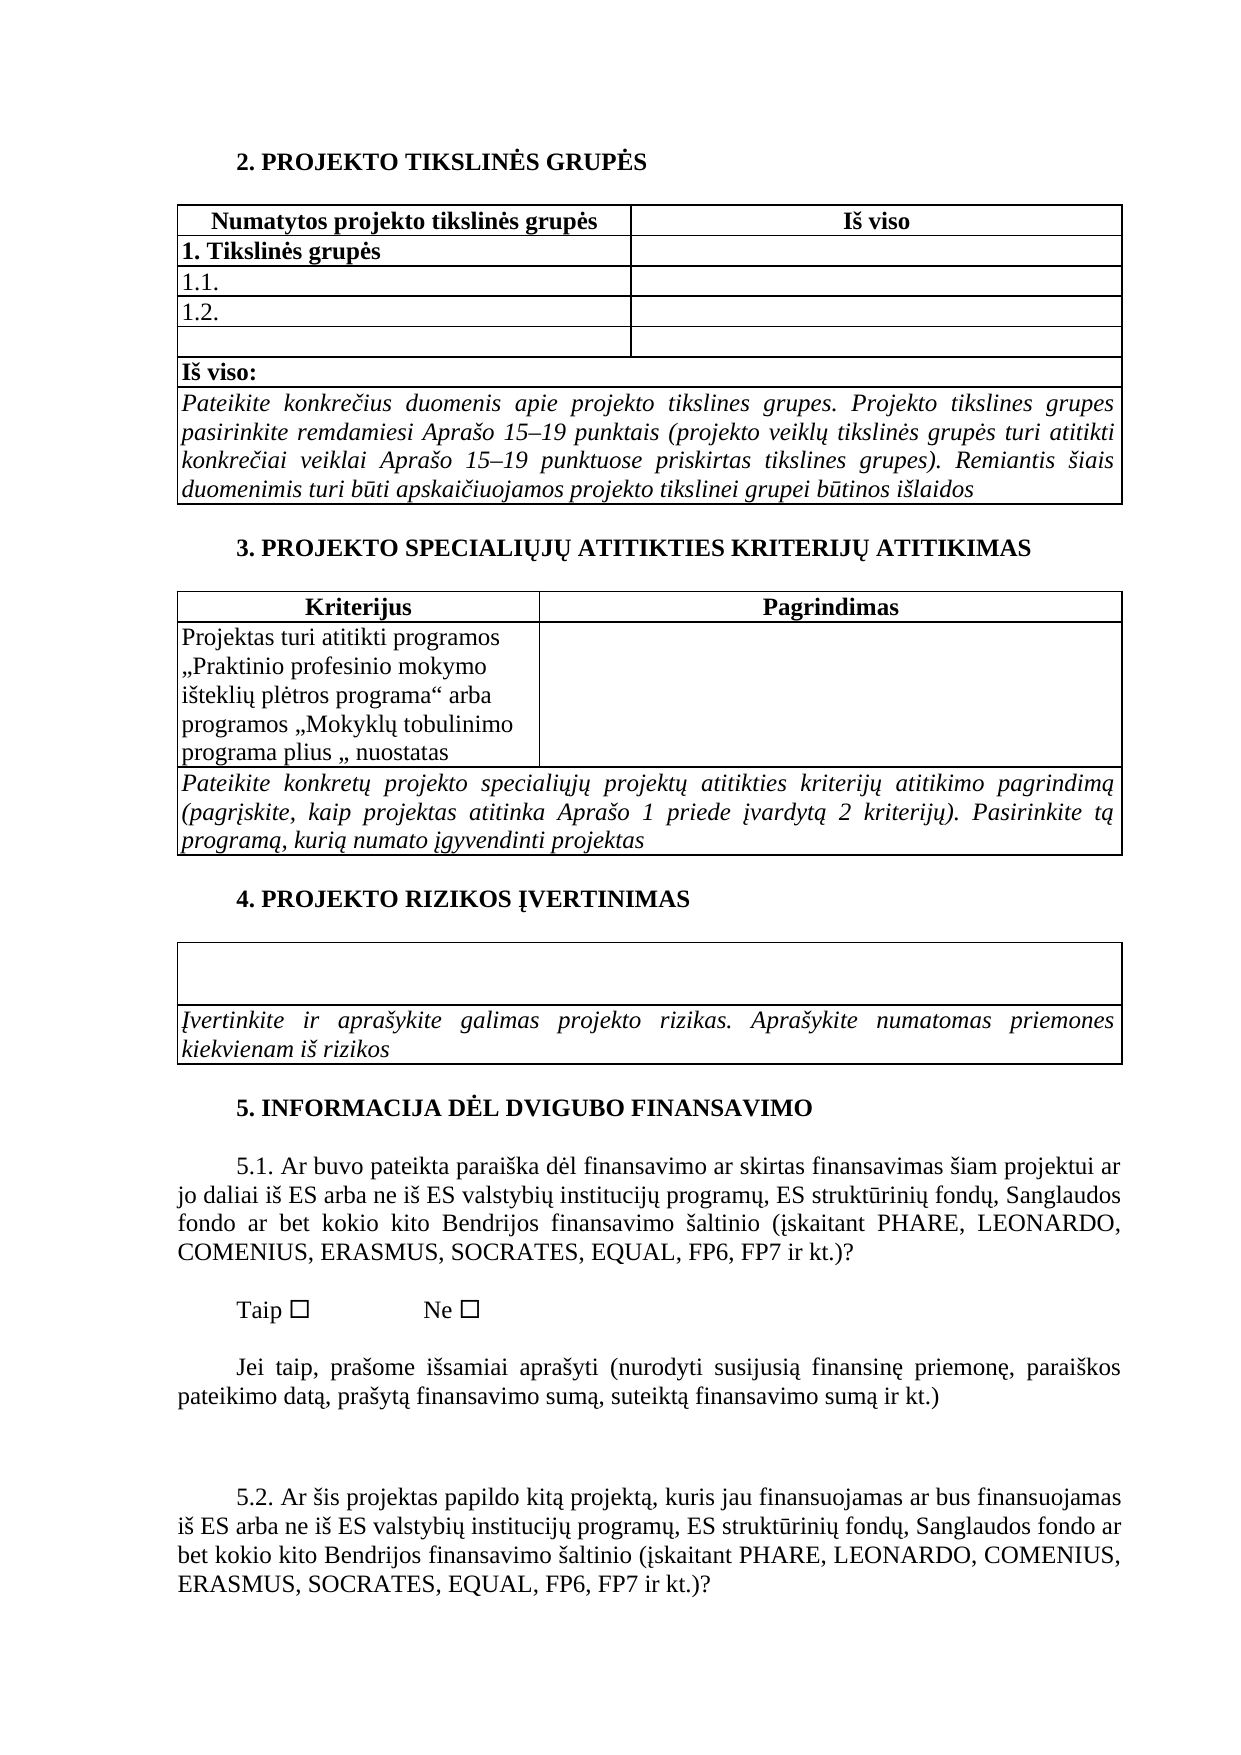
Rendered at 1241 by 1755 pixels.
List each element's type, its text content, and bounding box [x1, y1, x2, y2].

text 4. PROJEKTO RIZIKOS ĮVERTINIMAS [177, 884, 1122, 913]
table_cell 1.1. [178, 267, 630, 295]
table_cell Projektas turi atitikti programos „Praktinio profesinio mokymo išteklių plėtros programa“ arba programos „Mokyklų tobulinimo programa plius „ nuostatas [178, 623, 539, 766]
table_cell Pateikite konkretų projekto specialiųjų projektų atitikties kriterijų atitikimo pagrindimą (pagrįskite, kaip projektas atitinka Aprašo 1 priede įvardytą 2 kriterijų). Pasirinkite tą programą, kurią numato įgyvendinti projektas [178, 768, 1121, 854]
text 5. INFORMACIJA DĖL DVIGUBO FINANSAVIMO [177, 1093, 1122, 1122]
table_cell 1. Tikslinės grupės [178, 236, 630, 265]
table_cell [632, 267, 1121, 295]
text 2. PROJEKTO TIKSLINĖS GRUPĖS [177, 147, 1122, 176]
table_cell [540, 623, 1121, 766]
table_header [178, 943, 1121, 1004]
text 5.2. Ar šis projektas papildo kitą projektą, kuris jau finansuojamas ar bus finansuojamas iš ES arba ne iš ES valstybių institucijų programų, ES struktūrinių fondų, Sanglaudos fondo ar bet kokio kito Bendrijos finansavimo šaltinio (įskaitant PHARE, LEONARDO, COMENIUS, ERASMUS, SOCRATES, EQUAL, FP6, FP7 ir kt.)? [177, 1482, 1122, 1597]
text 5.1. Ar buvo pateikta paraiška dėl finansavimo ar skirtas finansavimas šiam projektui ar jo daliai iš ES arba ne iš ES valstybių institucijų programų, ES struktūrinių fondų, Sanglaudos fondo ar bet kokio kito Bendrijos finansavimo šaltinio (įskaitant PHARE, LEONARDO, COMENIUS, ERASMUS, SOCRATES, EQUAL, FP6, FP7 ir kt.)? [177, 1151, 1122, 1266]
table_cell [632, 327, 1121, 356]
table_header [177, 1410, 1122, 1454]
text Taip [] Ne [] [177, 1295, 1122, 1323]
table_cell [632, 236, 1121, 265]
table_cell Pateikite konkrečius duomenis apie projekto tikslines grupes. Projekto tikslines grupes pasirinkite remdamiesi Aprašo 15–19 punktais (projekto veiklų tikslinės grupės turi atitikti konkrečiai veiklai Aprašo 15–19 punktuose priskirtas tikslines grupes). Remiantis šiais duomenimis turi būti apskaičiuojamos projekto tikslinei grupei būtinos išlaidos [178, 388, 1121, 503]
table_cell 1.2. [178, 297, 630, 326]
text 3. PROJEKTO SPECIALIŲJŲ ATITIKTIES KRITERIJŲ ATITIKIMAS [177, 533, 1122, 562]
table_header Iš viso [632, 206, 1121, 235]
table_header Numatytos projekto tikslinės grupės [178, 206, 630, 235]
table_cell [632, 297, 1121, 326]
table_cell Įvertinkite ir aprašykite galimas projekto rizikas. Aprašykite numatomas priemones kiekvienam iš rizikos [178, 1006, 1121, 1063]
table_header Kriterijus [178, 592, 539, 621]
table_cell [178, 327, 630, 356]
table_header Pagrindimas [540, 592, 1121, 621]
text Jei taip, prašome išsamiai aprašyti (nurodyti susijusią finansinę priemonę, paraiškos pateikimo datą, prašytą finansavimo sumą, suteiktą finansavimo sumą ir kt.) [177, 1352, 1122, 1410]
table_cell Iš viso: [178, 358, 1121, 386]
